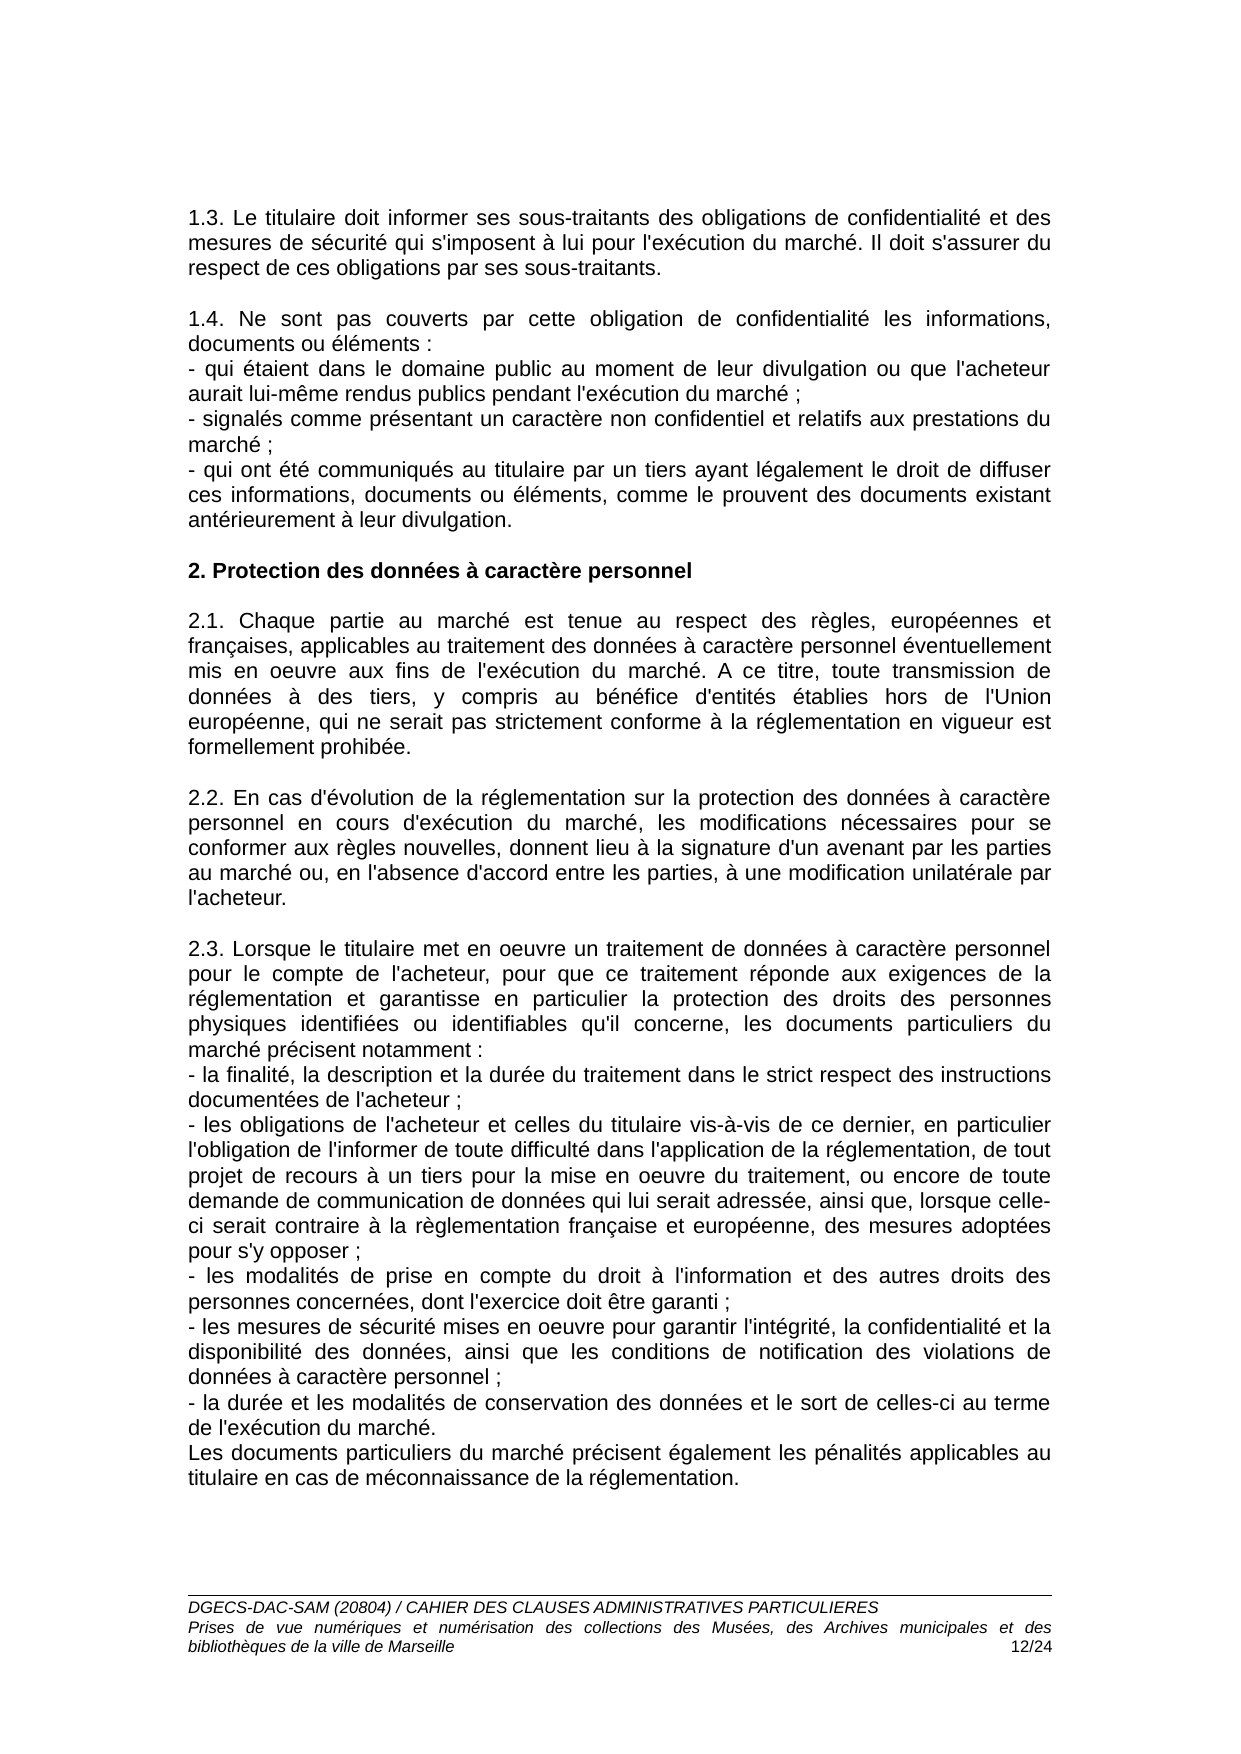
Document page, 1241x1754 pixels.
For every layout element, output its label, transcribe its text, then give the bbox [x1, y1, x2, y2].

text - signalés comme présentant un caractère non confidentiel et relatifs aux prestations du marché ; [188, 406, 1052, 457]
text - les mesures de sécurité mises en oeuvre pour garantir l'intégrité, la confidentialité et la disponibilité des données, ainsi que les conditions de notification des violations de données à caractère personnel ; [188, 1314, 1052, 1389]
text 2.3. Lorsque le titulaire met en oeuvre un traitement de données à caractère personnel pour le compte de l'acheteur, pour que ce traitement réponde aux exigences de la réglementation et garantisse en particulier la protection des droits des personnes physiques identifiées ou identifiables qu'il concerne, les documents particuliers du marché précisent notamment : [188, 936, 1052, 1062]
text - qui étaient dans le domaine public au moment de leur divulgation ou que l'acheteur aurait lui-même rendus publics pendant l'exécution du marché ; [188, 356, 1052, 406]
text 2.1. Chaque partie au marché est tenue au respect des règles, européennes et françaises, applicables au traitement des données à caractère personnel éventuellement mis en oeuvre aux fins de l'exécution du marché. A ce titre, toute transmission de données à des tiers, y compris au bénéfice d'entités établies hors de l'Union européenne, qui ne serait pas strictement conforme à la réglementation en vigueur est formellement prohibée. [188, 608, 1052, 759]
text 2. Protection des données à caractère personnel [188, 557, 1052, 583]
text 1.3. Le titulaire doit informer ses sous-traitants des obligations de confidentialité et des mesures de sécurité qui s'imposent à lui pour l'exécution du marché. Il doit s'assurer du respect de ces obligations par ses sous-traitants. [188, 204, 1052, 280]
text 2.2. En cas d'évolution de la réglementation sur la protection des données à caractère personnel en cours d'exécution du marché, les modifications nécessaires pour se conformer aux règles nouvelles, donnent lieu à la signature d'un avenant par les parties au marché ou, en l'absence d'accord entre les parties, à une modification unilatérale par l'acheteur. [188, 784, 1052, 910]
text - les obligations de l'acheteur et celles du titulaire vis-à-vis de ce dernier, en particulier l'obligation de l'informer de toute difficulté dans l'application de la réglementation, de tout projet de recours à un tiers pour la mise en oeuvre du traitement, ou encore de toute demande de communication de données qui lui serait adressée, ainsi que, lorsque celle-ci serait contraire à la règlementation française et européenne, des mesures adoptées pour s'y opposer ; [188, 1112, 1052, 1263]
text 1.4. Ne sont pas couverts par cette obligation de confidentialité les informations, documents ou éléments : [188, 305, 1052, 356]
text - qui ont été communiqués au titulaire par un tiers ayant légalement le droit de diffuser ces informations, documents ou éléments, comme le prouvent des documents existant antérieurement à leur divulgation. [188, 457, 1052, 532]
text - la finalité, la description et la durée du traitement dans le strict respect des instructions documentées de l'acheteur ; [188, 1062, 1052, 1112]
text Les documents particuliers du marché précisent également les pénalités applicables au titulaire en cas de méconnaissance de la réglementation. [188, 1440, 1052, 1490]
text - la durée et les modalités de conservation des données et le sort de celles-ci au terme de l'exécution du marché. [188, 1389, 1052, 1440]
text - les modalités de prise en compte du droit à l'information et des autres droits des personnes concernées, dont l'exercice doit être garanti ; [188, 1263, 1052, 1314]
